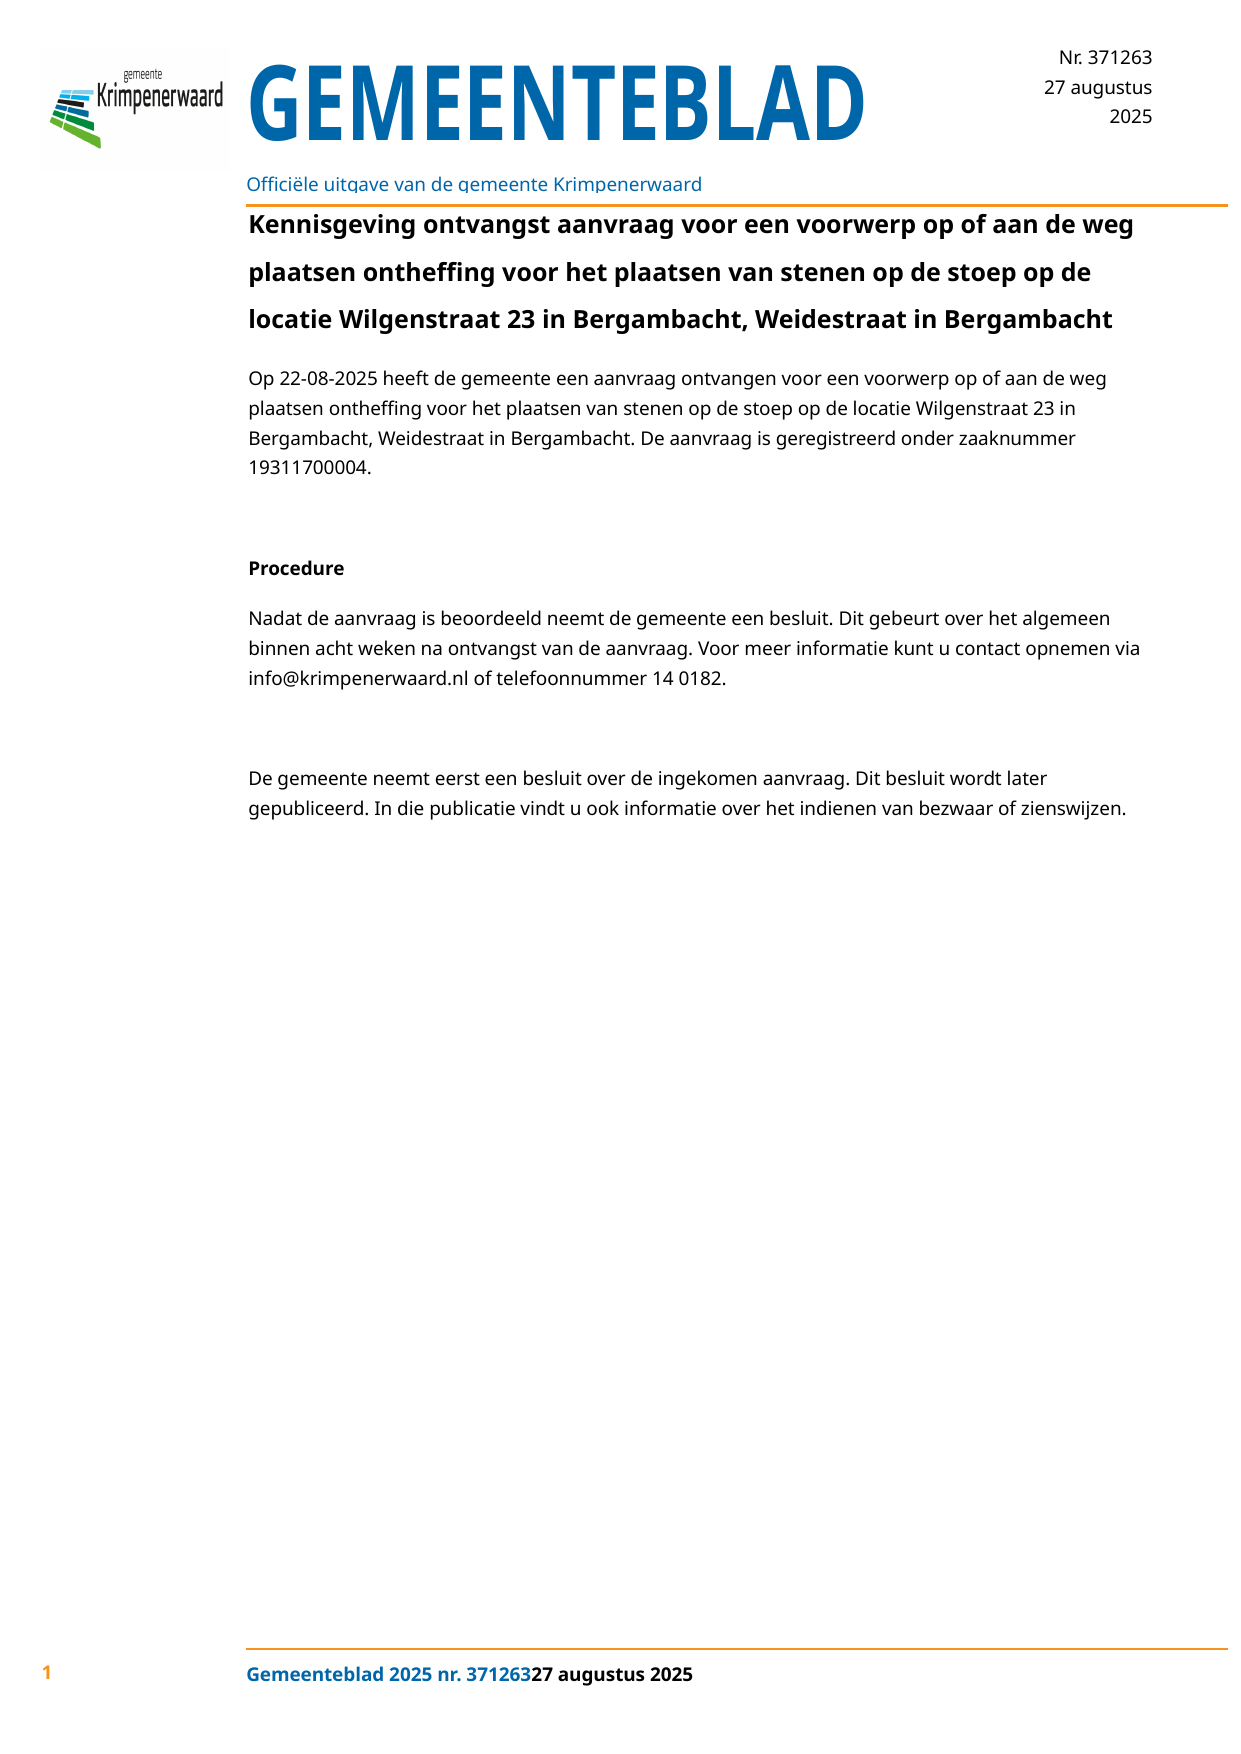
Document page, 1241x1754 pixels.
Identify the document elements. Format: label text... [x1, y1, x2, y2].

text De gemeente neemt eerst een besluit over de ingekomen aanvraag. Dit besluit wordt later gepubliceerd. In die publicatie vindt u ook informatie over het indienen van bezwaar of zienswijzen. [248, 766, 1152, 821]
text Nadat de aanvraag is beoordeeld neemt de gemeente een besluit. Dit gebeurt over het algemeen binnen acht weken na ontvangst van de aanvraag. Voor meer informatie kunt u contact opnemen via info@krimpenerwaard.nl of telefoonnummer 14 0182. [248, 606, 1152, 690]
text Procedure [248, 555, 1152, 581]
text Kennisgeving ontvangst aanvraag voor een voorwerp op of aan de weg plaatsen ontheffing voor het plaatsen van stenen op de stoep op de locatie Wilgenstraat 23 in Bergambacht, Weidestraat in Bergambacht [248, 207, 1152, 336]
text Op 22-08-2025 heeft de gemeente een aanvraag ontvangen voor een voorwerp op of aan de weg plaatsen ontheffing voor het plaatsen van stenen op de stoep op de locatie Wilgenstraat 23 in Bergambacht, Weidestraat in Bergambacht. De aanvraag is geregistreerd onder zaaknummer 19311700004. [248, 366, 1152, 480]
picture [41, 47, 231, 172]
